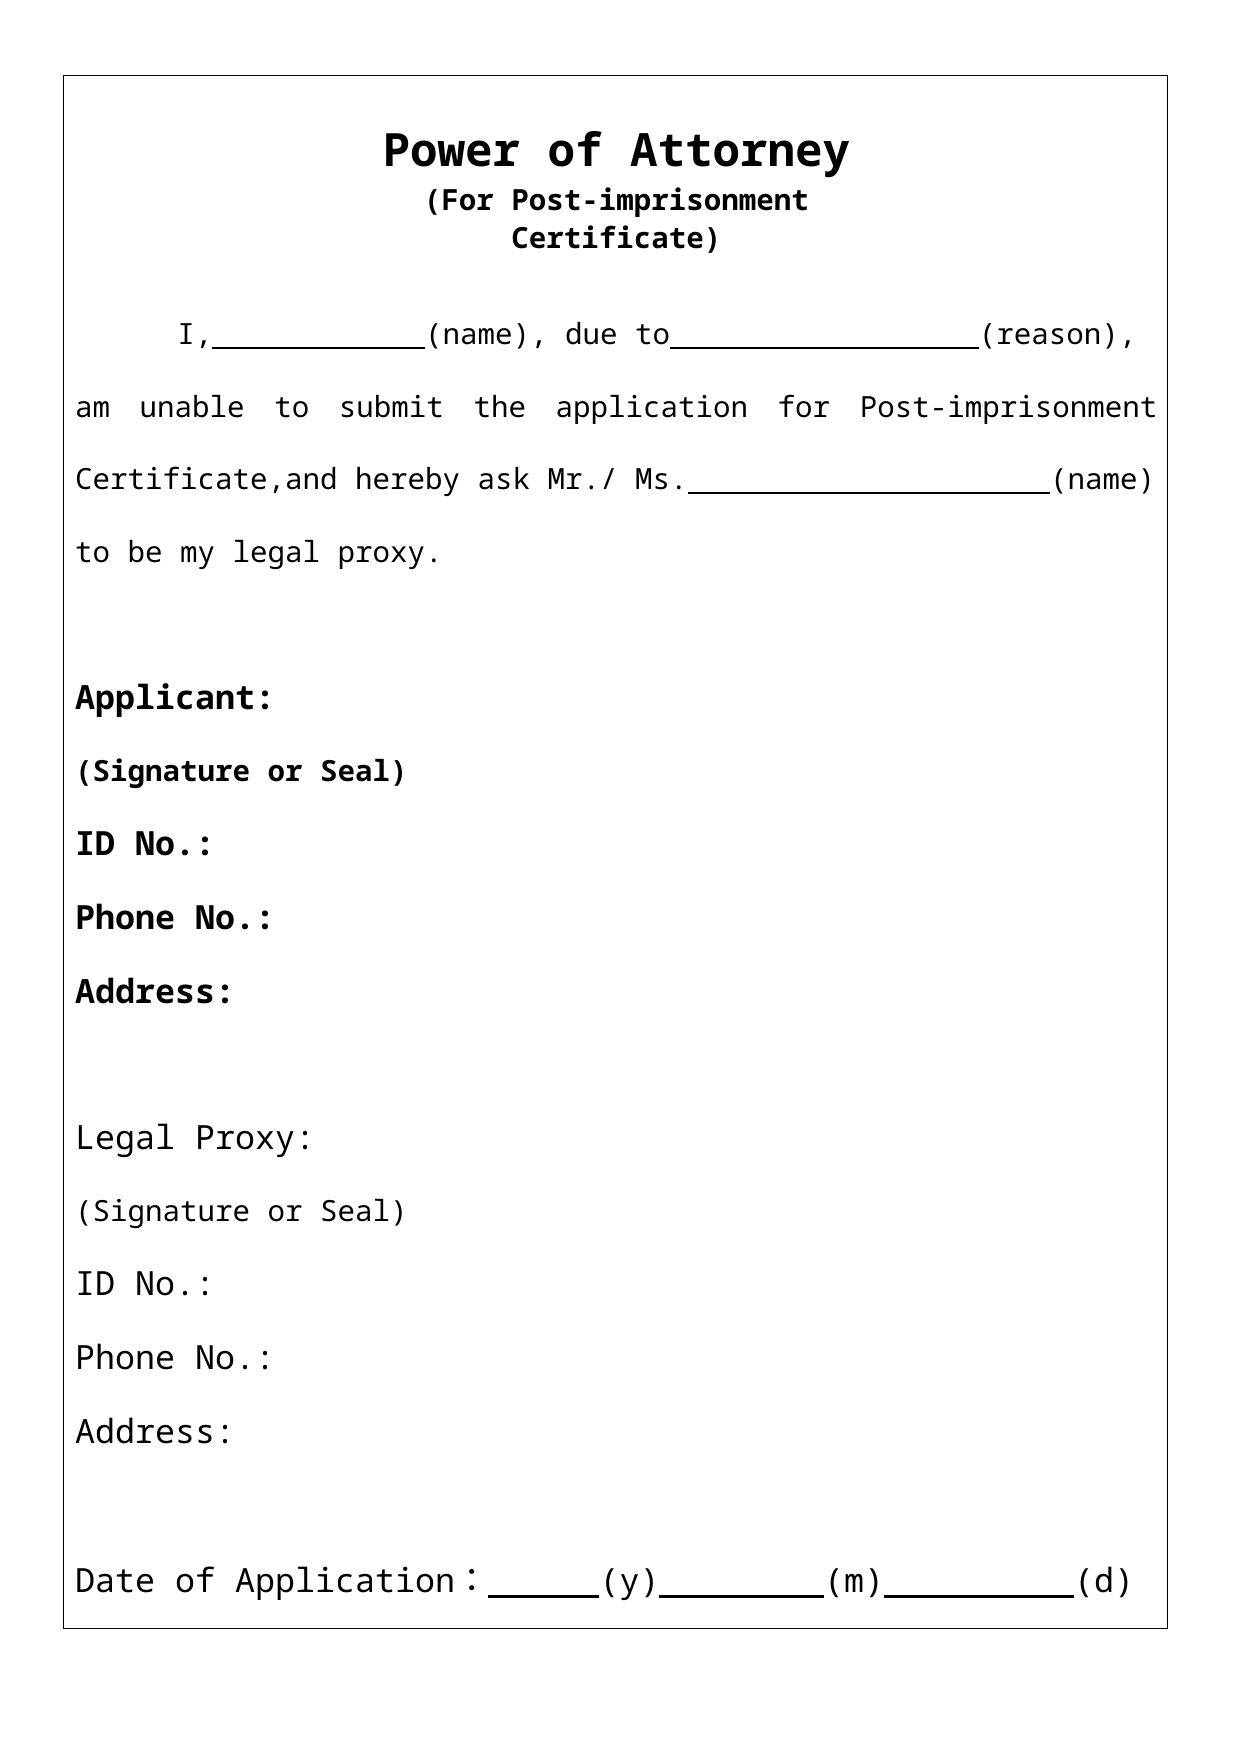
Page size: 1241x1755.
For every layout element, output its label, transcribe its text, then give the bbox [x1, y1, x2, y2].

text ID No.: [75, 820, 1167, 866]
text (Signature or Seal) [75, 1190, 1167, 1229]
text Power of Attorney [358, 117, 874, 179]
text Phone No.: [75, 1334, 1167, 1379]
text Phone No.: [75, 894, 1167, 939]
text I, (name), due to (reason), am unable to submit the application for Post-imprisonment Certificate,and hereby ask Mr./ Ms. (name) to be my legal proxy. [75, 313, 1157, 571]
text (For Post-imprisonment Certificate) [358, 179, 874, 257]
text Legal Proxy: [75, 1114, 1167, 1159]
subtitle Applicant: [75, 674, 1167, 719]
text Date of Application： (y) (m) (d) [75, 1554, 1167, 1602]
text ID No.: [75, 1260, 1167, 1306]
text Address: [75, 1408, 1167, 1453]
text Address: [75, 968, 1167, 1013]
text (Signature or Seal) [75, 750, 1167, 789]
